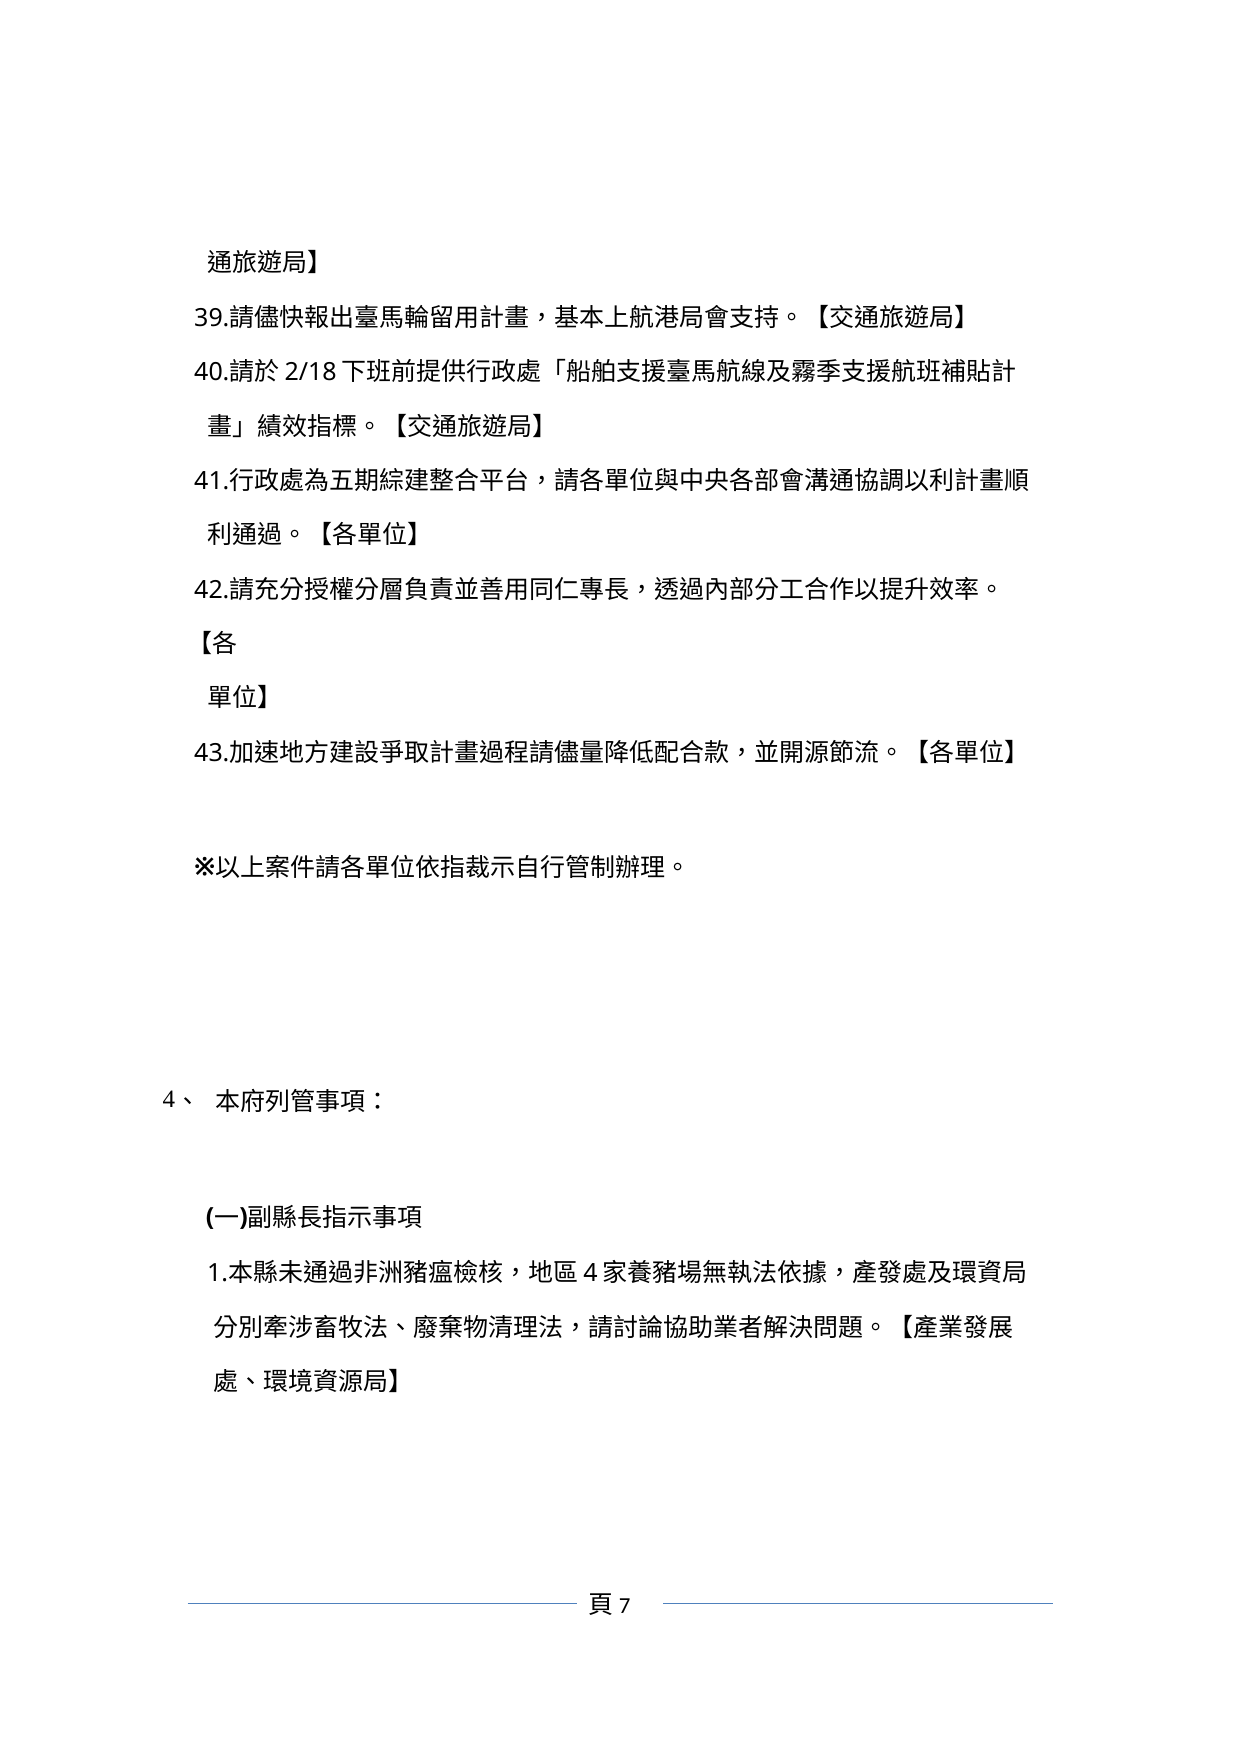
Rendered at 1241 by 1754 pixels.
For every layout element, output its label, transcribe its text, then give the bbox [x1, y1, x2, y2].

text 42.請充分授權分層負責並善用同仁專長，透過內部分工合作以提升效率。【各 [187, 569, 1053, 660]
text 40.請於2/18下班前提供行政處「船舶支援臺馬航線及霧季支援航班補貼計 [187, 352, 1053, 388]
list 本府列管事項： [187, 1059, 1053, 1118]
text 利通過。【各單位】 [187, 515, 1053, 551]
text 通旅遊局】 [187, 243, 1053, 279]
text (一)副縣長指示事項 [187, 1176, 1053, 1234]
text 41.行政處為五期綜建整合平台，請各單位與中央各部會溝通協調以利計畫順 [187, 460, 1053, 497]
text 畫」績效指標。【交通旅遊局】 [187, 406, 1053, 442]
text 分別牽涉畜牧法、廢棄物清理法，請討論協助業者解決問題。【產業發展 [187, 1307, 1053, 1343]
text 單位】 [187, 678, 1053, 714]
text 處、環境資源局】 [187, 1361, 1053, 1398]
text 43.加速地方建設爭取計畫過程請儘量降低配合款，並開源節流。【各單位】 [187, 732, 1053, 768]
text 39.請儘快報出臺馬輪留用計畫，基本上航港局會支持。【交通旅遊局】 [187, 297, 1053, 333]
text ※以上案件請各單位依指裁示自行管制辦理。 [187, 826, 1053, 884]
text 1.本縣未通過非洲豬瘟檢核，地區4家養豬場無執法依據，產發處及環資局 [187, 1253, 1053, 1289]
